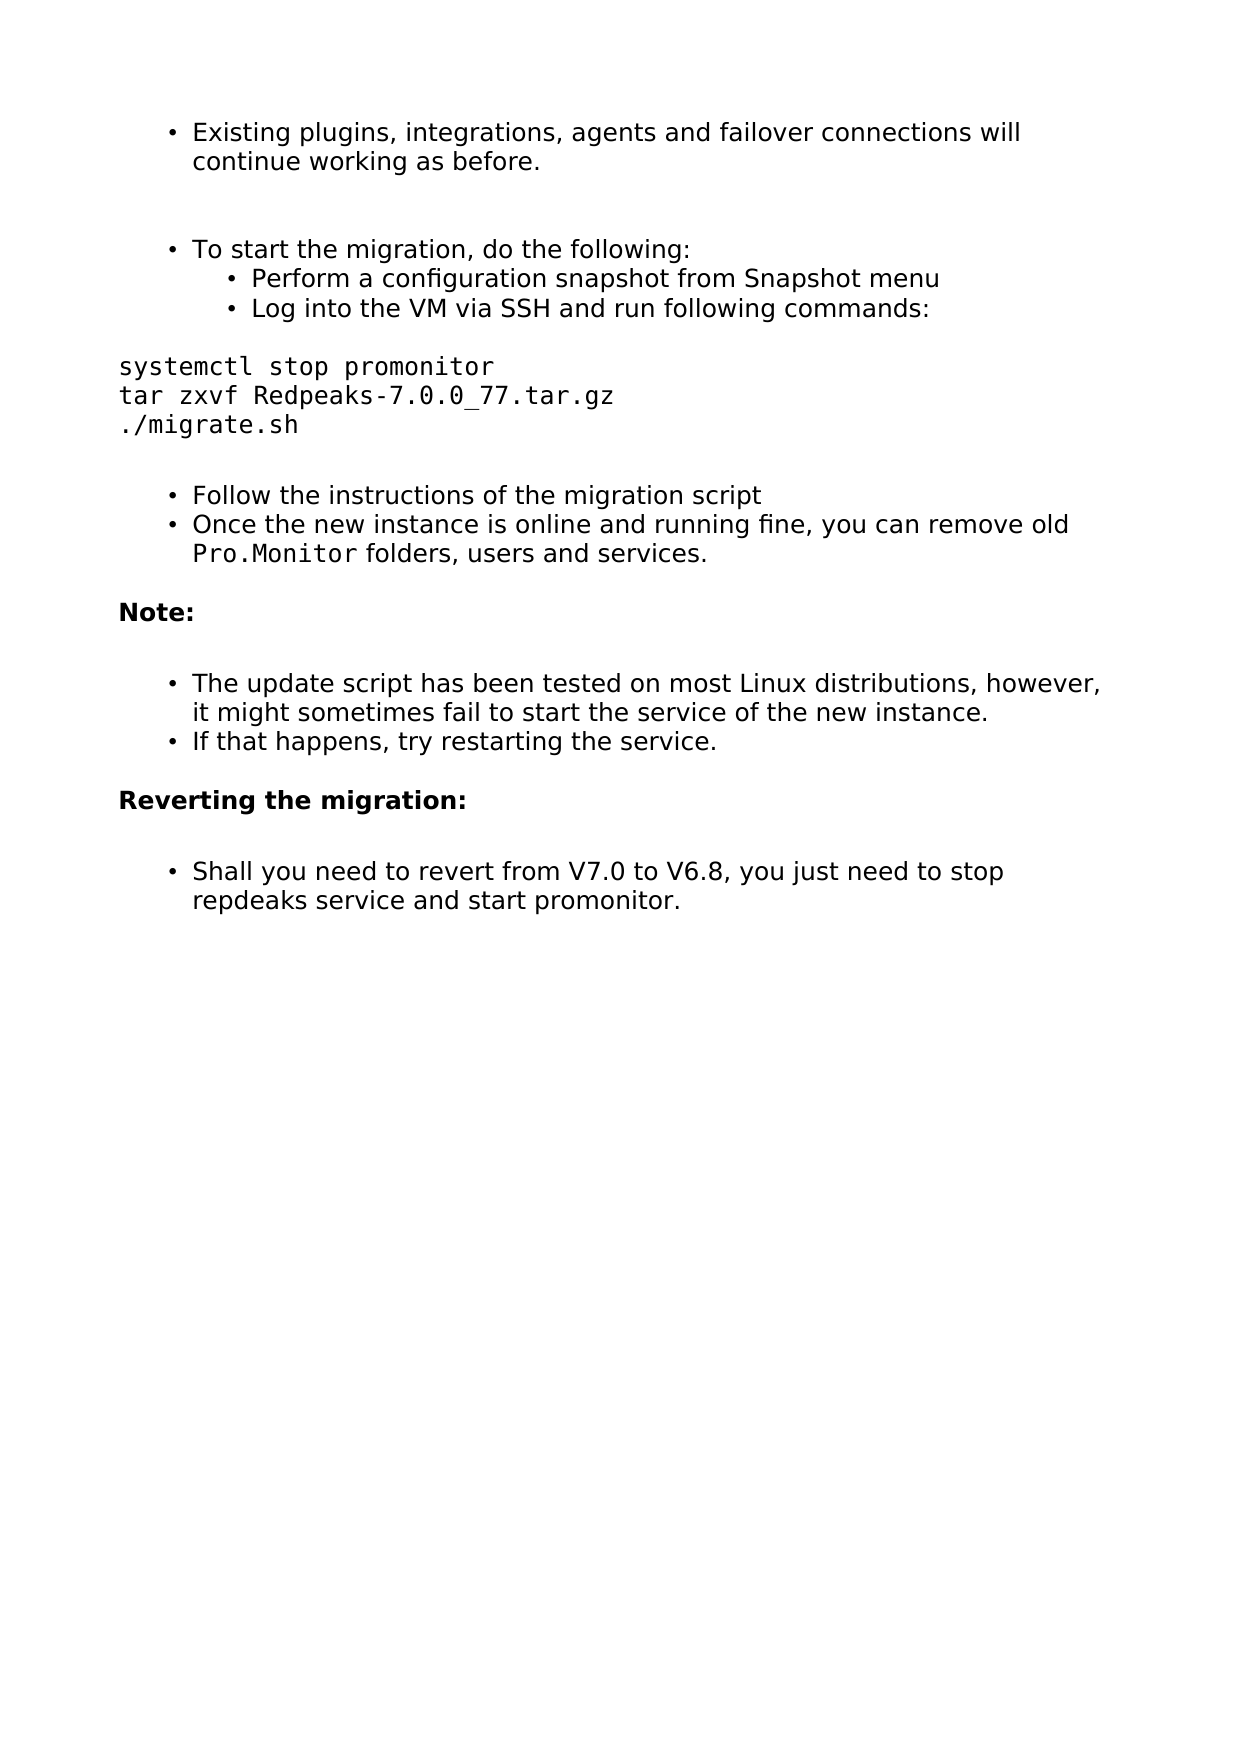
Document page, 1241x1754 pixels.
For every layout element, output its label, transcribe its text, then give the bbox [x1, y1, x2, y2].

list Perform a configuration snapshot from Snapshot menu [236, 264, 1122, 294]
list To start the migration, do the following: [177, 235, 1122, 264]
list The update script has been tested on most Linux distributions, however, it might sometimes fail to start the service of the new instance. [177, 669, 1122, 728]
list Once the new instance is online and running fine, you can remove old Pro.Monitor folders, users and services. [177, 510, 1122, 569]
text systemctl stop promonitor tar zxvf Redpeaks-7.0.0_77.tar.gz ./migrate.sh [118, 352, 1122, 440]
list Follow the instructions of the migration script [177, 481, 1122, 510]
text Note: [118, 598, 1122, 627]
list Shall you need to revert from V7.0 to V6.8, you just need to stop repdeaks service and start promonitor. [177, 857, 1122, 916]
list If that happens, try restarting the service. [177, 728, 1122, 757]
list Log into the VM via SSH and run following commands: [236, 294, 1122, 323]
text Reverting the migration: [118, 786, 1122, 815]
list Existing plugins, integrations, agents and failover connections will continue working as before. [177, 118, 1122, 176]
